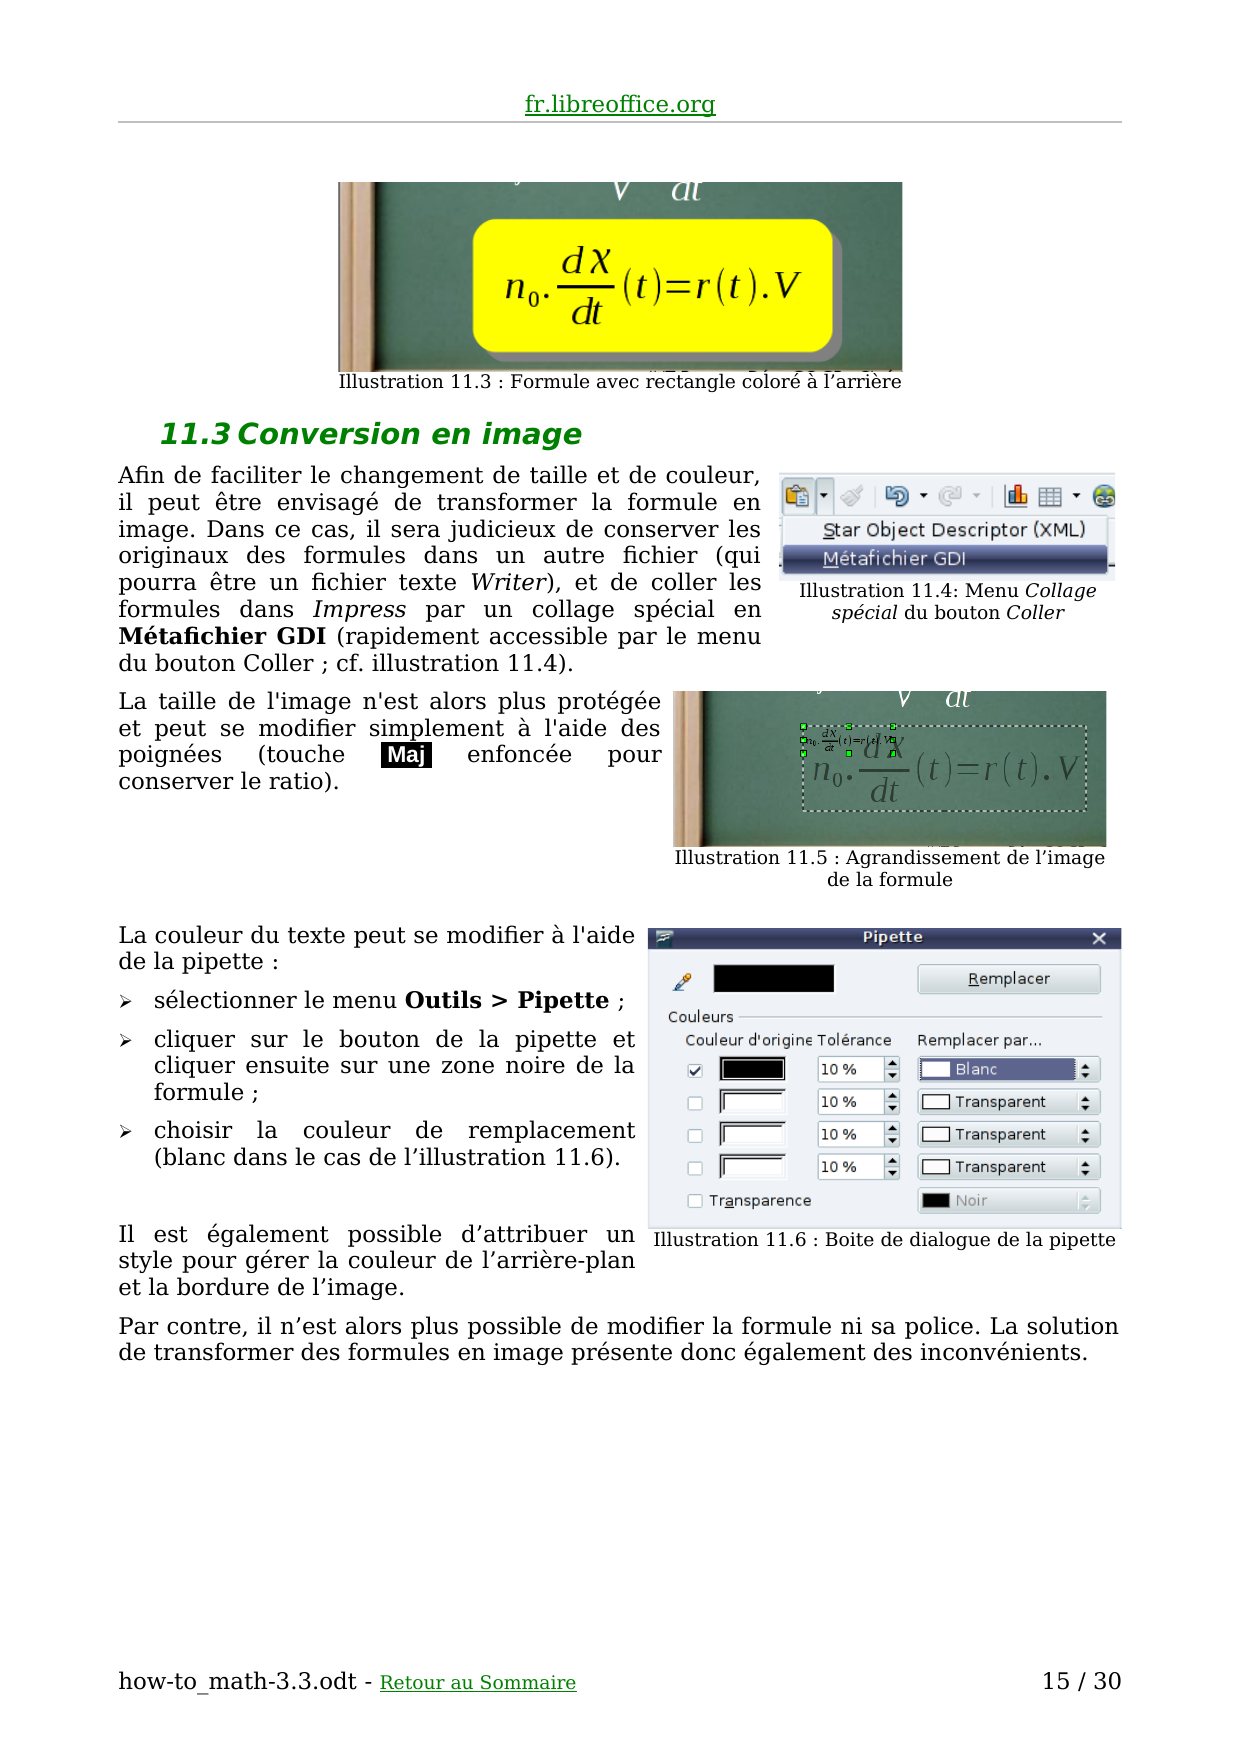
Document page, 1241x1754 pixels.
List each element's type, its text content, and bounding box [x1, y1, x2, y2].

list sélectionner le menu Outils > Pipette ; [118, 987, 647, 1014]
text Afin de faciliter le changement de taille et de couleur, il peut être envisagé de transformer la formule en image. Dans ce cas, il sera judicieux de conserver les originaux des formules dans un autre fichier (qui pourra être un fichier texte Writer), et de coller les formules dans Impress par un collage spécial en Métafichier GDI (rapidement accessible par le menu du bouton Coller ; cf. illustration 11.4). [118, 463, 1122, 676]
list choisir la couleur de remplacement (blanc dans le cas de l’illustration 11.6). [118, 1117, 647, 1171]
subtitle Conversion en image [159, 417, 1122, 451]
list cliquer sur le bouton de la pipette et cliquer ensuite sur une zone noire de la formule ; [118, 1026, 647, 1106]
text Illustration 11.6 : Boite de dialogue de la pipette [648, 1229, 1121, 1251]
picture [779, 472, 1116, 581]
text Illustration 11.4: Menu Collage spécial du bouton Coller [774, 472, 1123, 624]
picture [647, 928, 1122, 1229]
text Illustration 11.5 : Agrandissement de l’image de la formule [673, 847, 1106, 890]
text Par contre, il n’est alors plus possible de modifier la formule ni sa police. La solution de transformer des formules en image présente donc également des inconvénients. [118, 1313, 1122, 1366]
picture [337, 182, 903, 372]
text La couleur du texte peut se modifier à l'aide de la pipette : [118, 922, 1122, 975]
picture [673, 691, 1107, 847]
text Il est également possible d’attribuer un style pour gérer la couleur de l’arrière-plan et la bordure de l’image. [118, 1221, 1122, 1301]
text La taille de l'image n'est alors plus protégée et peut se modifier simplement à l'aide des poignées (touche Maj enfoncée pour conserver le ratio). [118, 688, 1122, 795]
text Illustration 11.3 : Formule avec rectangle coloré à l’arrière [338, 372, 902, 393]
